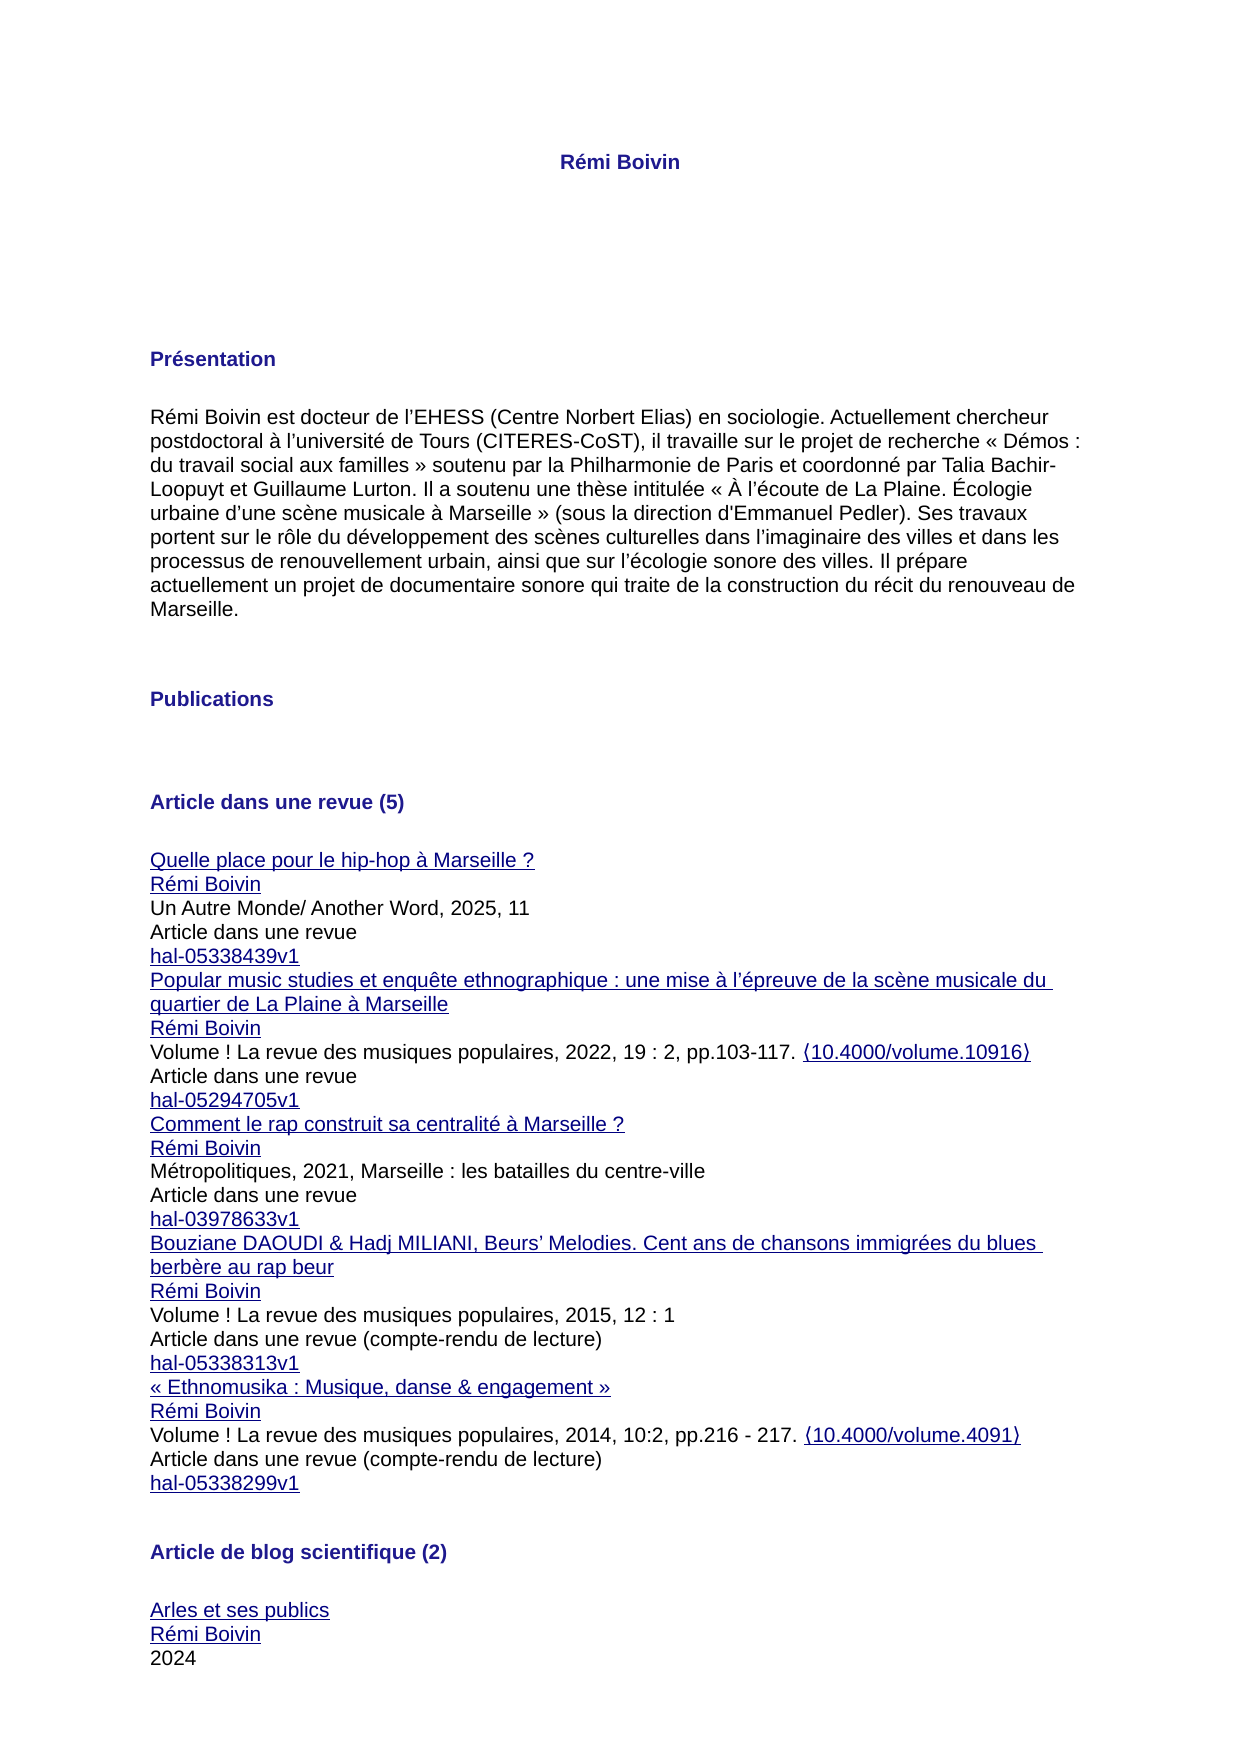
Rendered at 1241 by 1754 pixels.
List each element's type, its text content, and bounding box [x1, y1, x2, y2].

table_header Quelle place pour le hip-hop à Marseille ? Rémi Boivin Un Autre Monde/ Another Word, 2025, 11 Article dans une revue hal-05338439v1 [150, 848, 1090, 968]
table_cell Bouziane DAOUDI & Hadj MILIANI, Beurs’ Melodies. Cent ans de chansons immigrées du blues berbère au rap beur Rémi Boivin Volume ! La revue des musiques populaires, 2015, 12 : 1 Article dans une revue (compte-rendu de lecture) hal-05338313v1 [150, 1231, 1090, 1375]
subtitle Publications [150, 686, 1090, 710]
subtitle Présentation [150, 347, 1090, 371]
table_header Arles et ses publics Rémi Boivin 2024 [150, 1598, 1090, 1670]
table_cell « Ethnomusika : Musique, danse & engagement » Rémi Boivin Volume ! La revue des musiques populaires, 2014, 10:2, pp.216 - 217. ⟨10.4000/volume.4091⟩ Article dans une revue (compte-rendu de lecture) hal-05338299v1 [150, 1375, 1090, 1495]
subtitle Article de blog scientifique (2) [150, 1539, 1090, 1563]
table_cell Comment le rap construit sa centralité à Marseille ? Rémi Boivin Métropolitiques, 2021, Marseille : les batailles du centre-ville Article dans une revue hal-03978633v1 [150, 1111, 1090, 1231]
text Rémi Boivin est docteur de l’EHESS (Centre Norbert Elias) en sociologie. Actuellement chercheur postdoctoral à l’université de Tours (CITERES-CoST), il travaille sur le projet de recherche « Démos : du travail social aux familles » soutenu par la Philharmonie de Paris et coordonné par Talia Bachir-Loopuyt et Guillaume Lurton. Il a soutenu une thèse intitulée « À l’écoute de La Plaine. Écologie urbaine d’une scène musicale à Marseille » (sous la direction d'Emmanuel Pedler). Ses travaux portent sur le rôle du développement des scènes culturelles dans l’imaginaire des villes et dans les processus de renouvellement urbain, ainsi que sur l’écologie sonore des villes. Il prépare actuellement un projet de documentaire sonore qui traite de la construction du récit du renouveau de Marseille. [150, 405, 1090, 621]
subtitle Rémi Boivin [150, 150, 1090, 174]
table_cell Popular music studies et enquête ethnographique : une mise à l’épreuve de la scène musicale du quartier de La Plaine à Marseille Rémi Boivin Volume ! La revue des musiques populaires, 2022, 19 : 2, pp.103-117. ⟨10.4000/volume.10916⟩ Article dans une revue hal-05294705v1 [150, 968, 1090, 1111]
subtitle Article dans une revue (5) [150, 789, 1090, 813]
